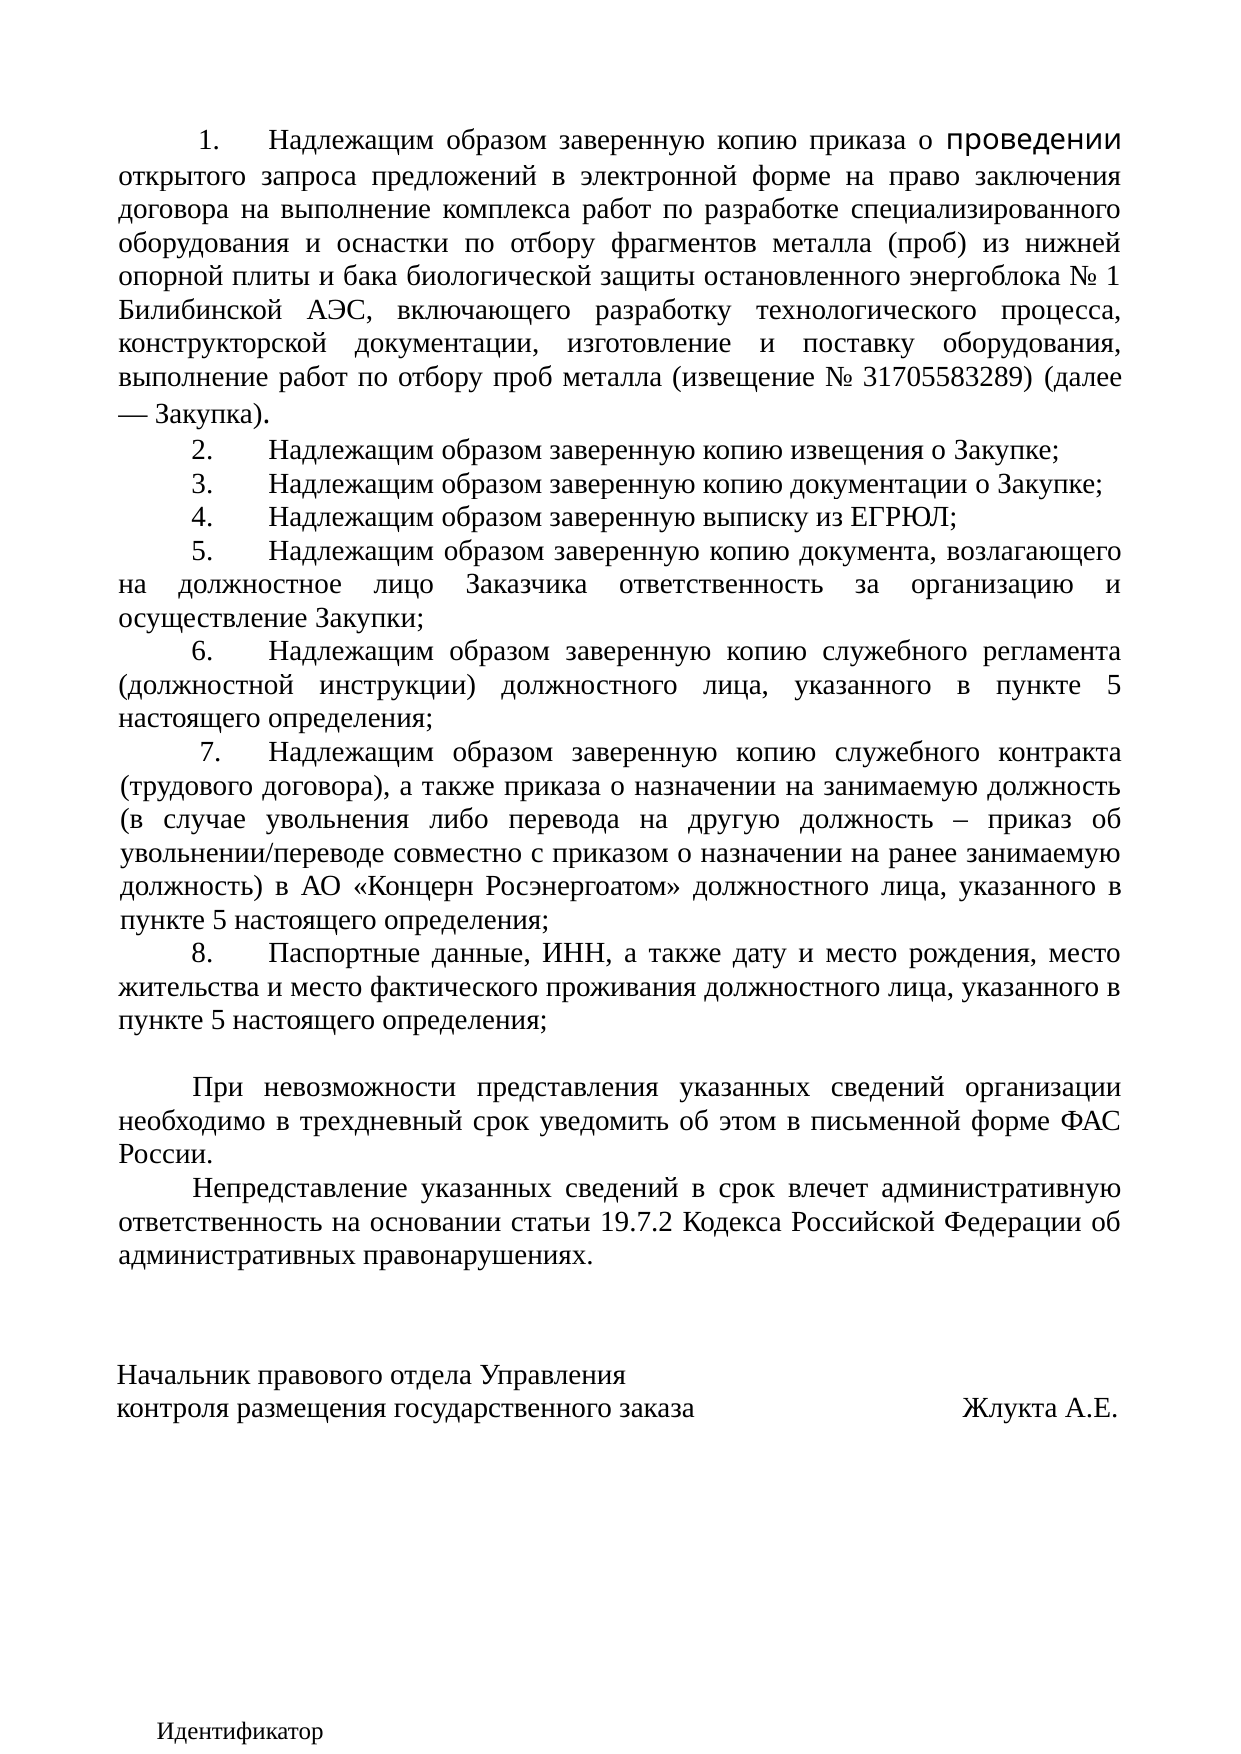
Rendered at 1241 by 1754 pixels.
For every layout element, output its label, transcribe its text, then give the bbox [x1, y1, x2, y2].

list Надлежащим образом заверенную копию служебного регламента (должностной инструкции) должностного лица, указанного в пункте 5 настоящего определения; [118, 633, 1122, 734]
table_header Жлукта А.Е. [739, 1357, 1118, 1424]
list Надлежащим образом заверенную копию документации о Закупке; [118, 466, 1122, 499]
text Непредставление указанных сведений в срок влечет административную ответственность на основании статьи 19.7.2 Кодекса Российской Федерации об административных правонарушениях. [118, 1170, 1122, 1271]
list Надлежащим образом заверенную копию служебного контракта (трудового договора), а также приказа о назначении на занимаемую должность (в случае увольнения либо перевода на другую должность – приказ об увольнении/переводе совместно с приказом о назначении на ранее занимаемую должность) в АО «Концерн Росэнергоатом» должностного лица, указанного в пункте 5 настоящего определения; [120, 734, 1122, 935]
list Надлежащим образом заверенную копию извещения о Закупке; [118, 432, 1122, 466]
text При невозможности представления указанных сведений организации необходимо в трехдневный срок уведомить об этом в письменной форме ФАС России. [118, 1069, 1122, 1170]
table_header Начальник правового отдела Управления контроля размещения государственного заказа [116, 1357, 738, 1424]
list Паспортные данные, ИНН, а также дату и место рождения, место жительства и место фактического проживания должностного лица, указанного в пункте 5 настоящего определения; [118, 935, 1122, 1036]
list Надлежащим образом заверенную выписку из ЕГРЮЛ; [118, 499, 1122, 533]
list Надлежащим образом заверенную копию документа, возлагающего на должностное лицо Заказчика ответственность за организацию и осуществление Закупки; [118, 533, 1122, 633]
list Надлежащим образом заверенную копию приказа о проведении открытого запроса предложений в электронной форме на право заключения договора на выполнение комплекса работ по разработке специализированного оборудования и оснастки по отбору фрагментов металла (проб) из нижней опорной плиты и бака биологической защиты остановленного энергоблока № 1 Билибинской АЭС, включающего разработку технологического процесса, конструкторской документации, изготовление и поставку оборудования, выполнение работ по отбору проб металла (извещение № 31705583289) (далее — Закупка). [118, 118, 1122, 432]
